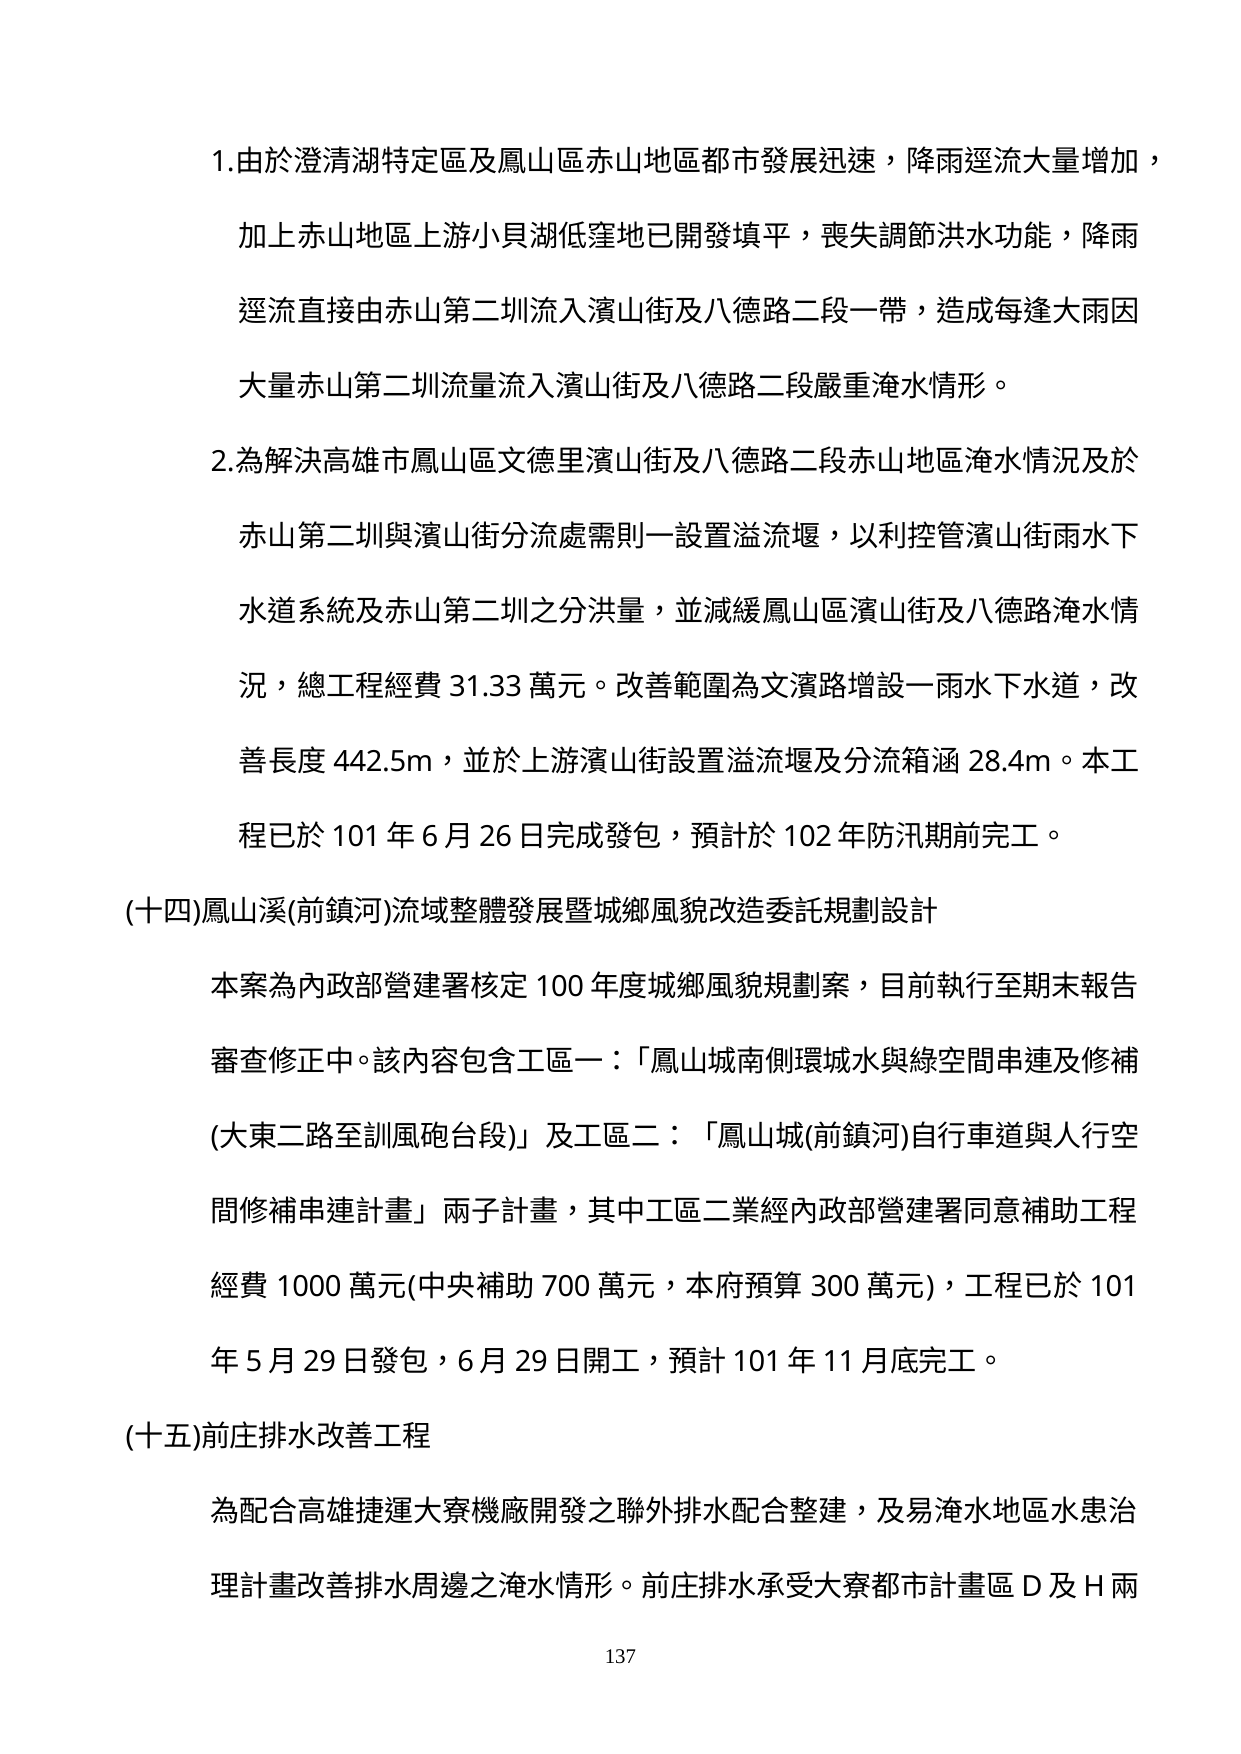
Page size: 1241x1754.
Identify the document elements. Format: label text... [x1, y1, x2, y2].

text (十四)鳳山溪(前鎮河)流域整體發展暨城鄉風貌改造委託規劃設計 [125, 871, 1140, 946]
text 為配合高雄捷運大寮機廠開發之聯外排水配合整建，及易淹水地區水患治理計畫改善排水周邊之淹水情形。前庄排水承受大寮都市計畫區D及H兩 [210, 1471, 1140, 1621]
text 1.由於澄清湖特定區及鳳山區赤山地區都市發展迅速，降雨逕流大量增加，加上赤山地區上游小貝湖低窪地已開發填平，喪失調節洪水功能，降雨逕流直接由赤山第二圳流入濱山街及八德路二段一帶，造成每逢大雨因大量赤山第二圳流量流入濱山街及八德路二段嚴重淹水情形。 [210, 121, 1140, 421]
text 本案為內政部營建署核定100年度城鄉風貌規劃案，目前執行至期末報告審查修正中。該內容包含工區一：「鳳山城南側環城水與綠空間串連及修補(大東二路至訓風砲台段)」及工區二：「鳳山城(前鎮河)自行車道與人行空間修補串連計畫」兩子計畫，其中工區二業經內政部營建署同意補助工程經費1000萬元(中央補助700萬元，本府預算300萬元)，工程已於101年5月29日發包，6月29日開工，預計101年11月底完工。 [210, 946, 1140, 1396]
text 2.為解決高雄市鳳山區文德里濱山街及八德路二段赤山地區淹水情況及於赤山第二圳與濱山街分流處需則一設置溢流堰，以利控管濱山街雨水下水道系統及赤山第二圳之分洪量，並減緩鳳山區濱山街及八德路淹水情況，總工程經費31.33萬元。改善範圍為文濱路增設一雨水下水道，改善長度442.5m，並於上游濱山街設置溢流堰及分流箱涵28.4m。本工程已於101年6月26日完成發包，預計於102年防汛期前完工。 [210, 421, 1140, 871]
text (十五)前庄排水改善工程 [125, 1396, 1140, 1471]
